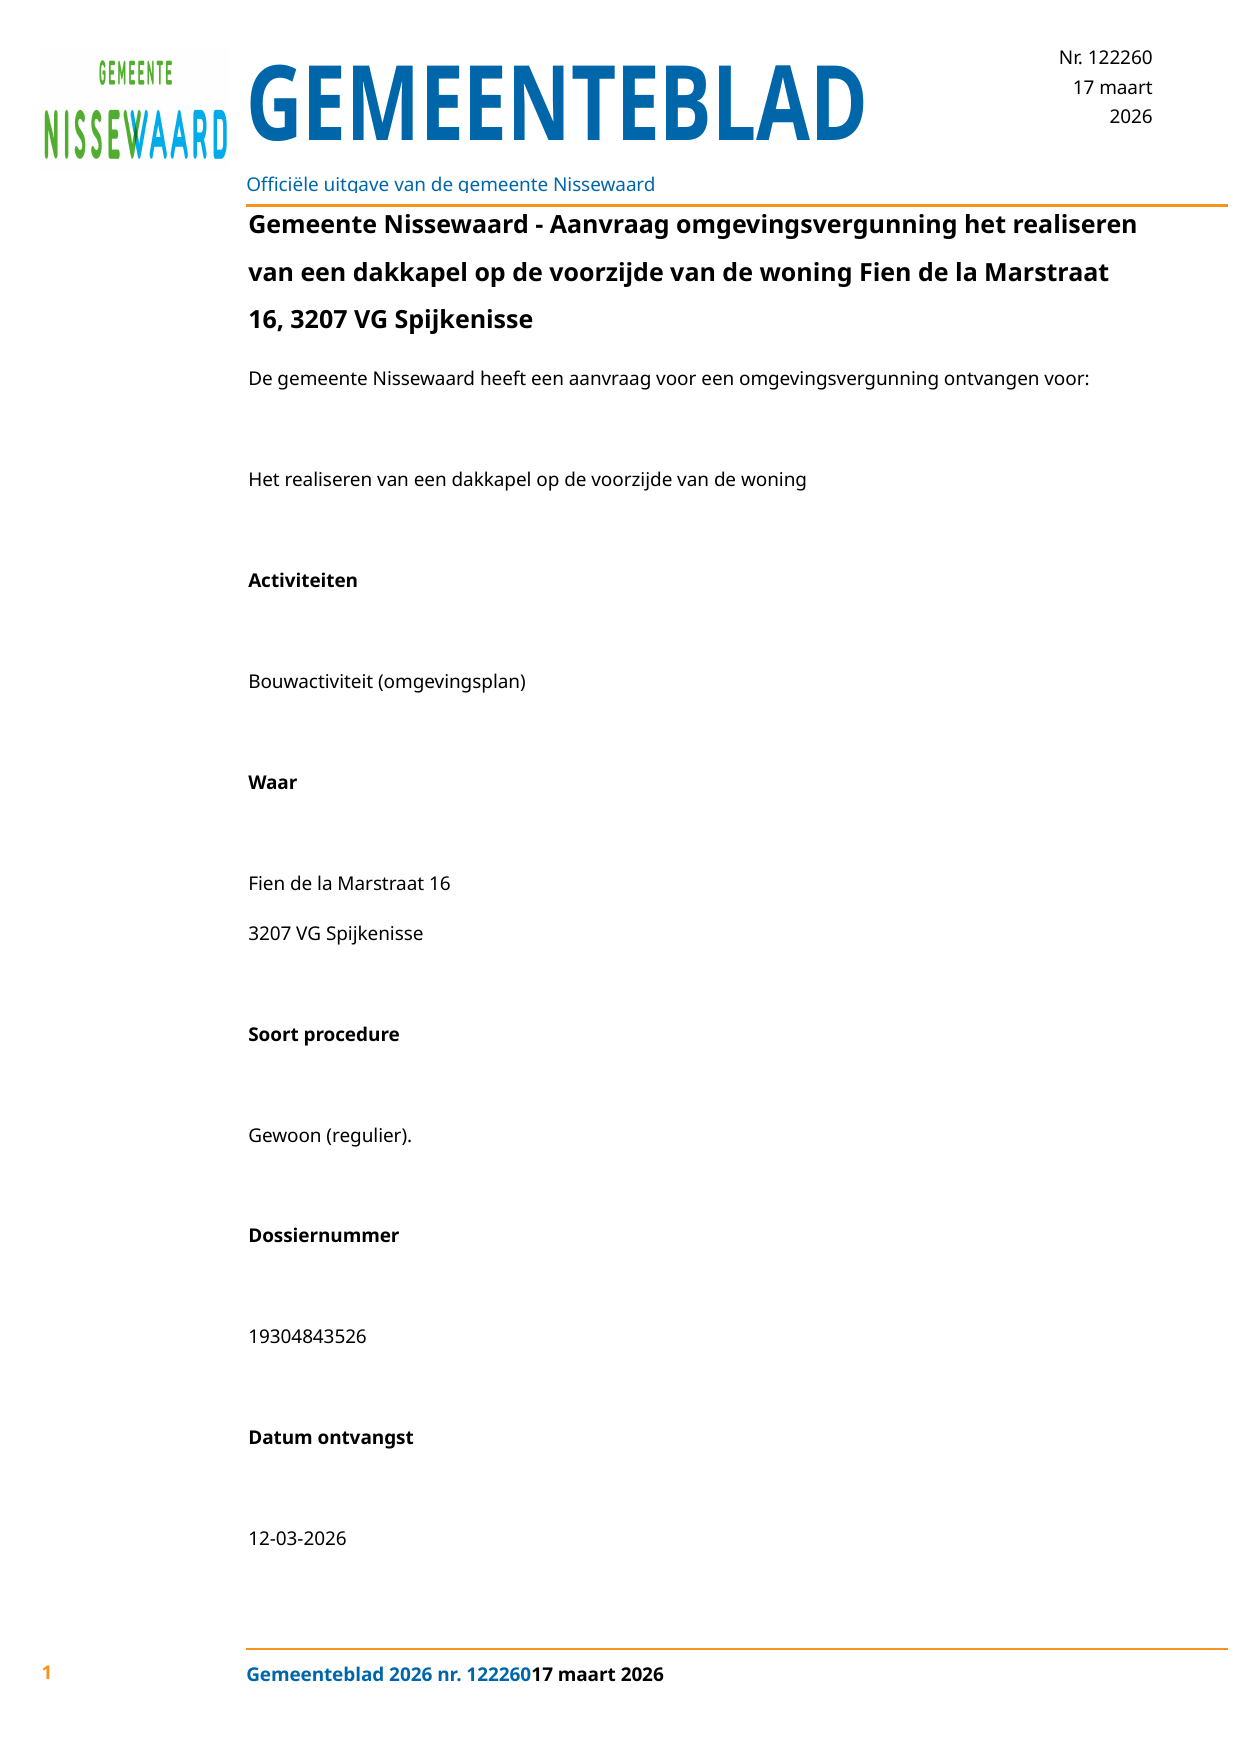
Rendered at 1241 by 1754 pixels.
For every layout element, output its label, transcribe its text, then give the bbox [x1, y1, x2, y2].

text Bouwactiviteit (omgevingsplan) [248, 668, 1152, 694]
text 12-03-2026 [248, 1525, 1152, 1551]
text Soort procedure [248, 1021, 1152, 1047]
text Activiteiten [248, 567, 1152, 593]
text De gemeente Nissewaard heeft een aanvraag voor een omgevingsvergunning ontvangen voor: [248, 366, 1152, 391]
text Waar [248, 769, 1152, 794]
picture [41, 47, 231, 172]
text Het realiseren van een dakkapel op de voorzijde van de woning [248, 466, 1152, 492]
text Gemeente Nissewaard - Aanvraag omgevingsvergunning het realiseren van een dakkapel op de voorzijde van de woning Fien de la Marstraat 16, 3207 VG Spijkenisse [248, 207, 1152, 336]
text 19304843526 [248, 1323, 1152, 1349]
text Gewoon (regulier). [248, 1122, 1152, 1147]
text Fien de la Marstraat 16 [248, 870, 1152, 895]
text Datum ontvangst [248, 1424, 1152, 1450]
text Dossiernummer [248, 1223, 1152, 1248]
text 3207 VG Spijkenisse [248, 920, 1152, 946]
